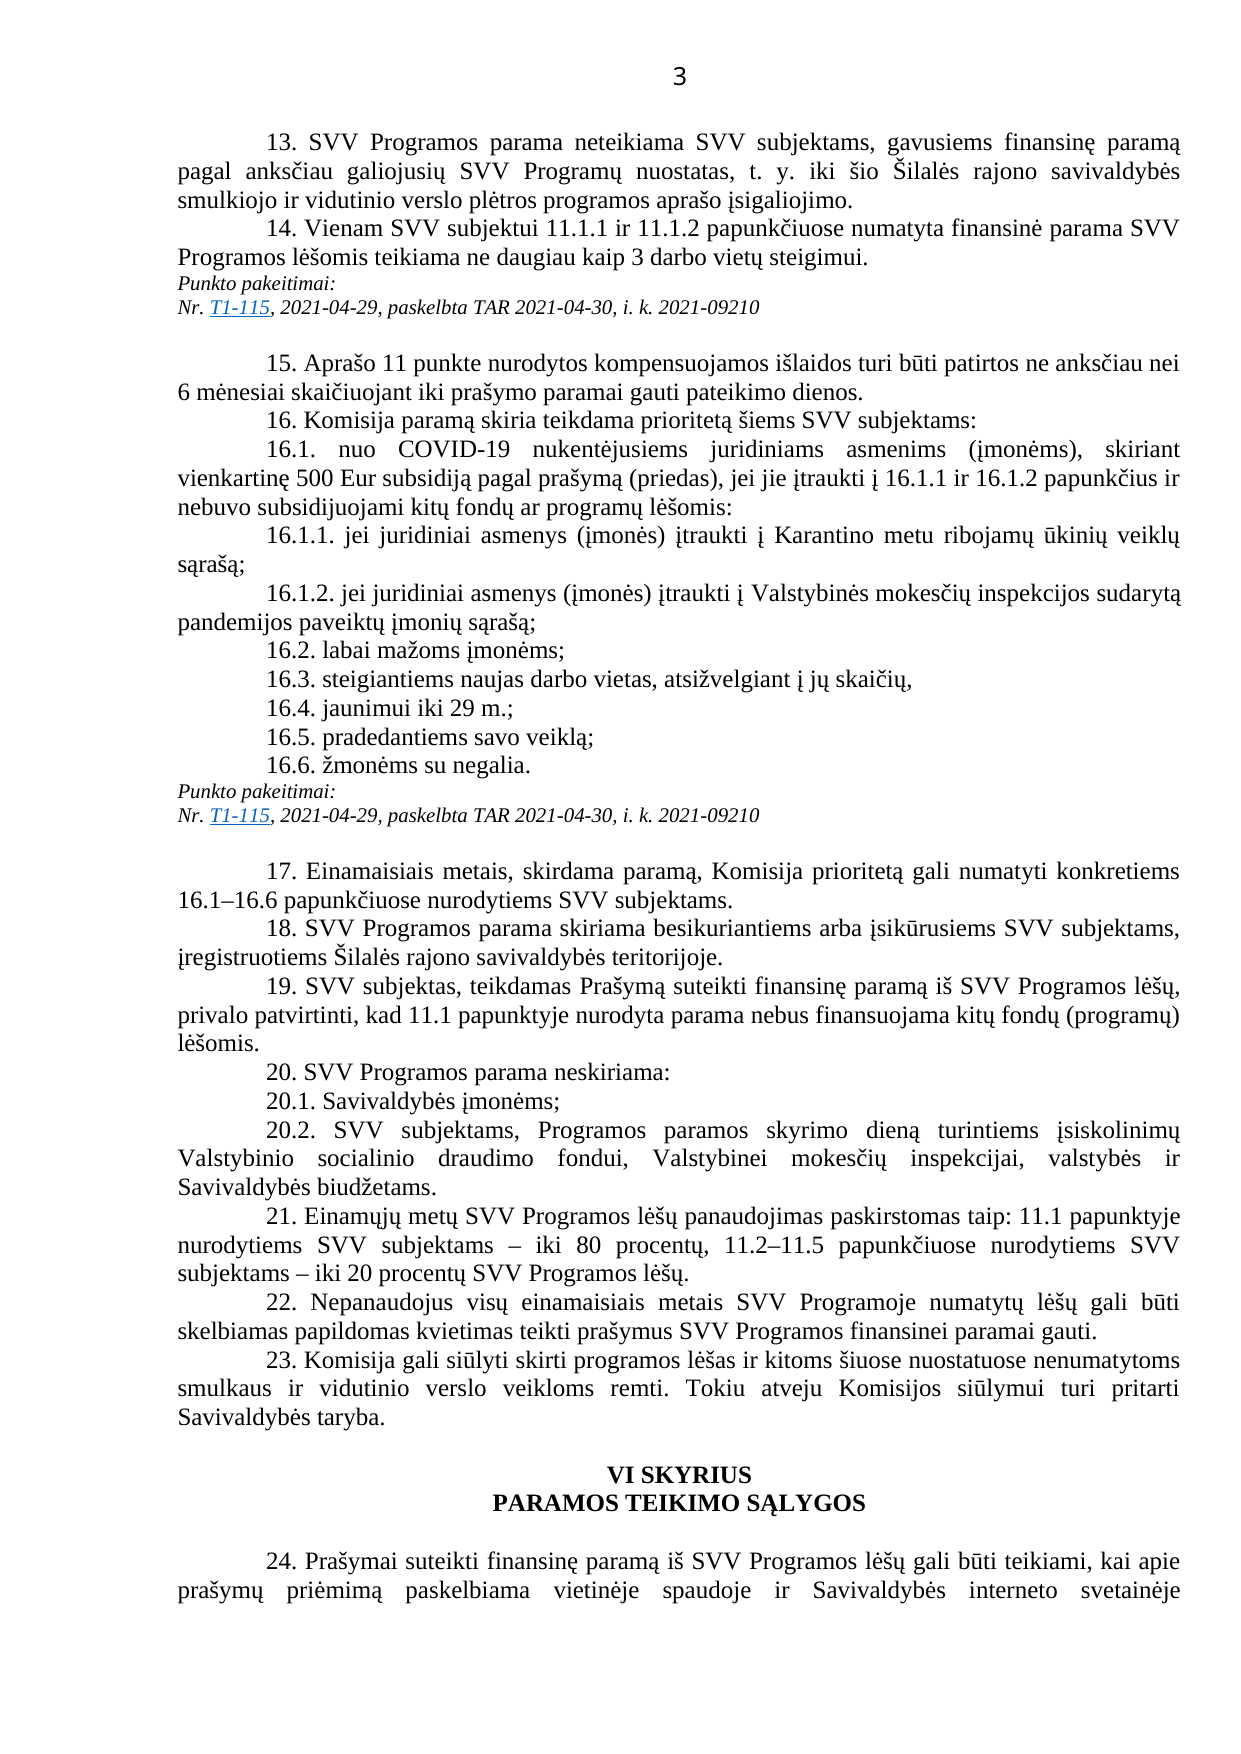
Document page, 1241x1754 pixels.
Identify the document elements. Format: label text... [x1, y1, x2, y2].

text 24. Prašymai suteikti finansinę paramą iš SVV Programos lėšų gali būti teikiami, kai apie prašymų priėmimą paskelbiama vietinėje spaudoje ir Savivaldybės interneto svetainėje [177, 1546, 1181, 1603]
text PARAMOS TEIKIMO SĄLYGOS [177, 1488, 1181, 1517]
text 16.4. jaunimui iki 29 m.; [177, 693, 1181, 722]
text 16. Komisija paramą skiria teikdama prioritetą šiems SVV subjektams: [177, 405, 1181, 434]
text 23. Komisija gali siūlyti skirti programos lėšas ir kitoms šiuose nuostatuose nenumatytoms smulkaus ir vidutinio verslo veikloms remti. Tokiu atveju Komisijos siūlymui turi pritarti Savivaldybės taryba. [177, 1345, 1181, 1431]
text 18. SVV Programos parama skiriama besikuriantiems arba įsikūrusiems SVV subjektams, įregistruotiems Šilalės rajono savivaldybės teritorijoje. [177, 913, 1181, 971]
text Nr. T1-115, 2021-04-29, paskelbta TAR 2021-04-30, i. k. 2021-09210 [177, 803, 1181, 827]
text Punkto pakeitimai: [177, 779, 1181, 803]
text 16.3. steigiantiems naujas darbo vietas, atsižvelgiant į jų skaičių, [177, 664, 1181, 693]
text Nr. T1-115, 2021-04-29, paskelbta TAR 2021-04-30, i. k. 2021-09210 [177, 295, 1181, 319]
text 16.1.2. jei juridiniai asmenys (įmonės) įtraukti į Valstybinės mokesčių inspekcijos sudarytą pandemijos paveiktų įmonių sąrašą; [177, 578, 1181, 635]
text 15. Aprašo 11 punkte nurodytos kompensuojamos išlaidos turi būti patirtos ne anksčiau nei 6 mėnesiai skaičiuojant iki prašymo paramai gauti pateikimo dienos. [177, 348, 1181, 405]
text 21. Einamųjų metų SVV Programos lėšų panaudojimas paskirstomas taip: 11.1 papunktyje nurodytiems SVV subjektams – iki 80 procentų, 11.2–11.5 papunkčiuose nurodytiems SVV subjektams – iki 20 procentų SVV Programos lėšų. [177, 1201, 1181, 1287]
text 20.1. Savivaldybės įmonėms; [177, 1086, 1181, 1115]
text 20. SVV Programos parama neskiriama: [177, 1057, 1181, 1086]
text 14. Vienam SVV subjektui 11.1.1 ir 11.1.2 papunkčiuose numatyta finansinė parama SVV Programos lėšomis teikiama ne daugiau kaip 3 darbo vietų steigimui. [177, 213, 1181, 271]
text 16.6. žmonėms su negalia. [177, 750, 1181, 779]
text 22. Nepanaudojus visų einamaisiais metais SVV Programoje numatytų lėšų gali būti skelbiamas papildomas kvietimas teikti prašymus SVV Programos finansinei paramai gauti. [177, 1287, 1181, 1345]
text 16.2. labai mažoms įmonėms; [177, 635, 1181, 664]
text 17. Einamaisiais metais, skirdama paramą, Komisija prioritetą gali numatyti konkretiems 16.1–16.6 papunkčiuose nurodytiems SVV subjektams. [177, 856, 1181, 913]
text 16.1.1. jei juridiniai asmenys (įmonės) įtraukti į Karantino metu ribojamų ūkinių veiklų sąrašą; [177, 520, 1181, 578]
text Punkto pakeitimai: [177, 271, 1181, 295]
text 16.1. nuo COVID-19 nukentėjusiems juridiniams asmenims (įmonėms), skiriant vienkartinę 500 Eur subsidiją pagal prašymą (priedas), jei jie įtraukti į 16.1.1 ir 16.1.2 papunkčius ir nebuvo subsidijuojami kitų fondų ar programų lėšomis: [177, 434, 1181, 520]
text 20.2. SVV subjektams, Programos paramos skyrimo dieną turintiems įsiskolinimų Valstybinio socialinio draudimo fondui, Valstybinei mokesčių inspekcijai, valstybės ir Savivaldybės biudžetams. [177, 1115, 1181, 1201]
text 19. SVV subjektas, teikdamas Prašymą suteikti finansinę paramą iš SVV Programos lėšų, privalo patvirtinti, kad 11.1 papunktyje nurodyta parama nebus finansuojama kitų fondų (programų) lėšomis. [177, 971, 1181, 1057]
text VI SKYRIUS [177, 1460, 1181, 1488]
text 16.5. pradedantiems savo veiklą; [177, 722, 1181, 750]
text 13. SVV Programos parama neteikiama SVV subjektams, gavusiems finansinę paramą pagal anksčiau galiojusių SVV Programų nuostatas, t. y. iki šio Šilalės rajono savivaldybės smulkiojo ir vidutinio verslo plėtros programos aprašo įsigaliojimo. [177, 127, 1181, 213]
